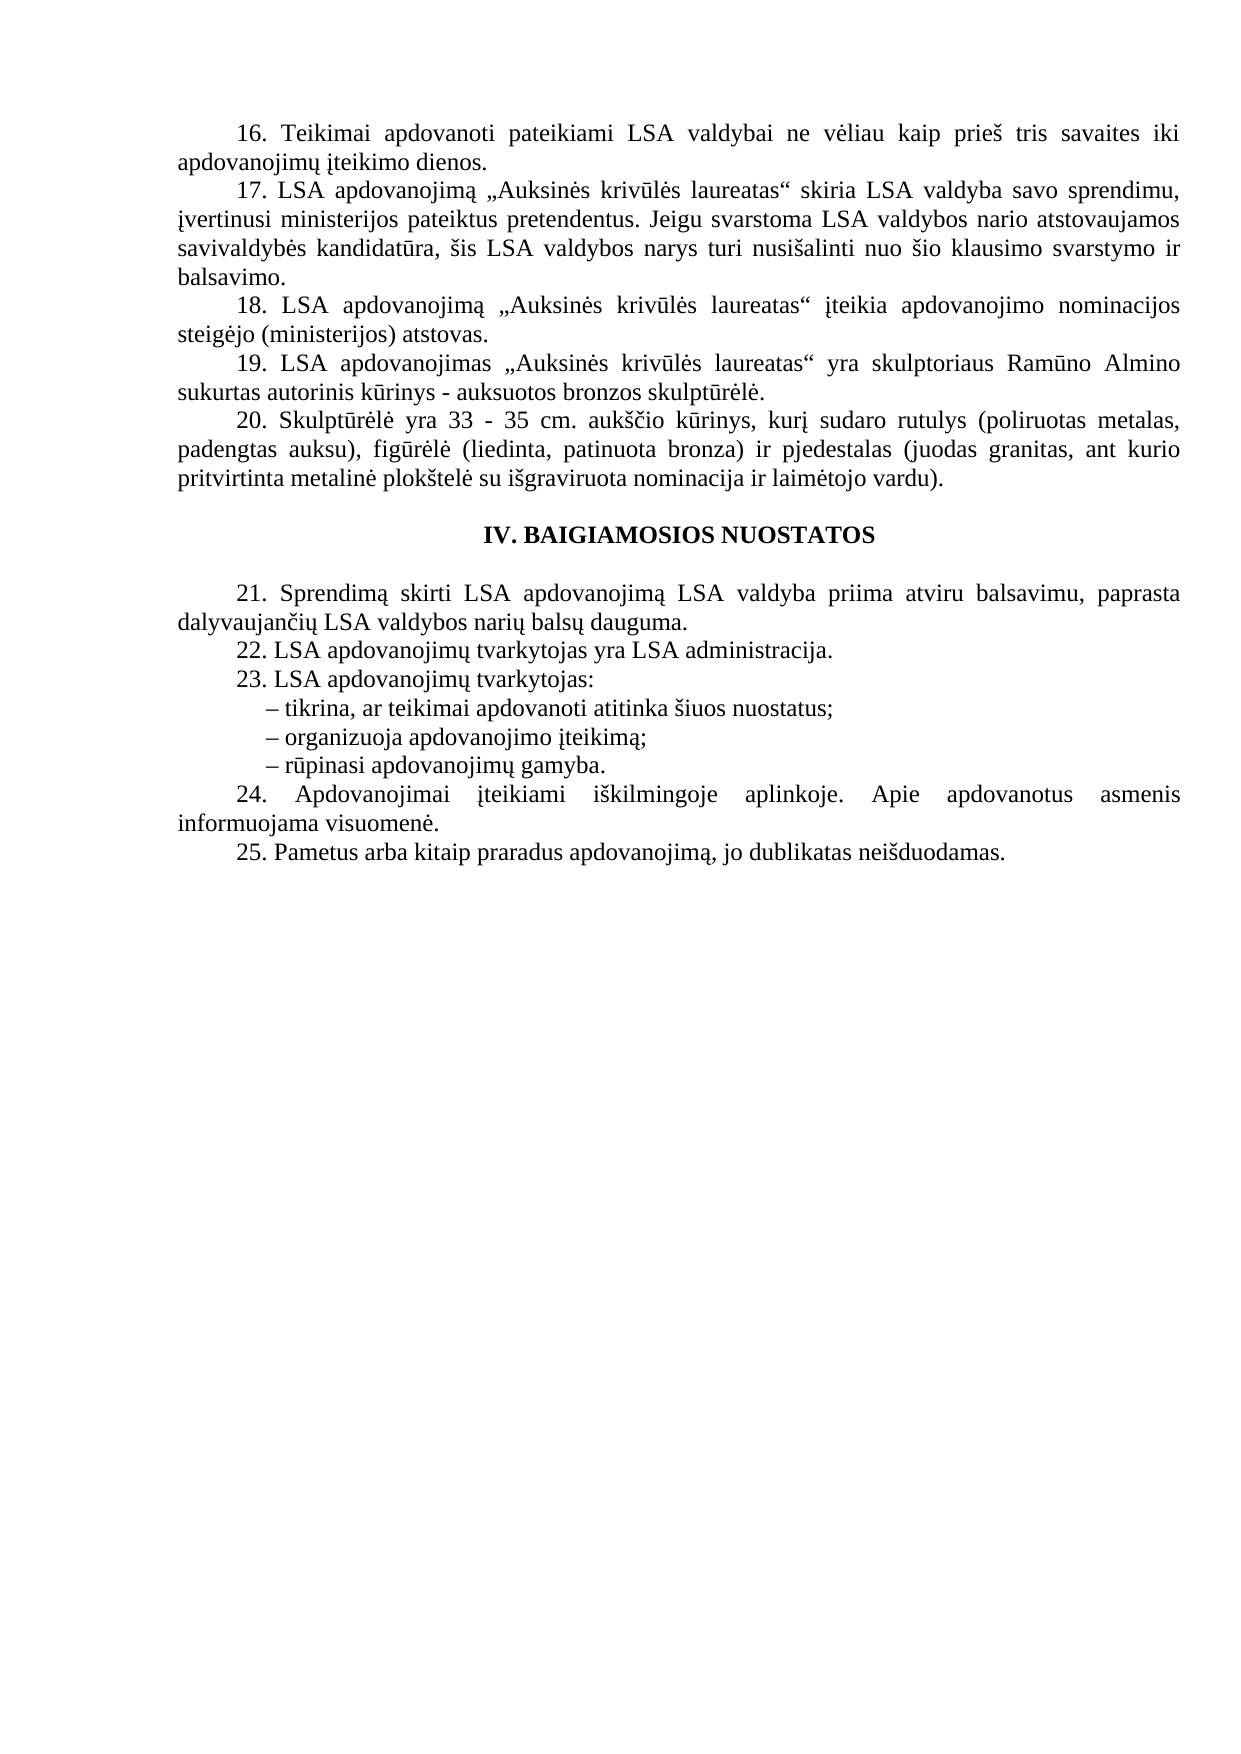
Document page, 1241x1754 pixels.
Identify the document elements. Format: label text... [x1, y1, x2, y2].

text 22. LSA apdovanojimų tvarkytojas yra LSA administracija. [177, 636, 1181, 664]
text 24. Apdovanojimai įteikiami iškilmingoje aplinkoje. Apie apdovanotus asmenis informuojama visuomenė. [177, 779, 1181, 837]
text – rūpinasi apdovanojimų gamyba. [215, 751, 1181, 779]
text 19. LSA apdovanojimas „Auksinės krivūlės laureatas“ yra skulptoriaus Ramūno Almino sukurtas autorinis kūrinys - auksuotos bronzos skulptūrėlė. [177, 348, 1181, 406]
text 23. LSA apdovanojimų tvarkytojas: [177, 664, 1181, 693]
text 25. Pametus arba kitaip praradus apdovanojimą, jo dublikatas neišduodamas. [177, 837, 1181, 866]
text 16. Teikimai apdovanoti pateikiami LSA valdybai ne vėliau kaip prieš tris savaites iki apdovanojimų įteikimo dienos. [177, 118, 1181, 176]
text – organizuoja apdovanojimo įteikimą; [215, 722, 1181, 751]
text 17. LSA apdovanojimą „Auksinės krivūlės laureatas“ skiria LSA valdyba savo sprendimu, įvertinusi ministerijos pateiktus pretendentus. Jeigu svarstoma LSA valdybos nario atstovaujamos savivaldybės kandidatūra, šis LSA valdybos narys turi nusišalinti nuo šio klausimo svarstymo ir balsavimo. [177, 176, 1181, 291]
text 21. Sprendimą skirti LSA apdovanojimą LSA valdyba priima atviru balsavimu, paprasta dalyvaujančių LSA valdybos narių balsų dauguma. [177, 578, 1181, 636]
text IV. BAIGIAMOSIOS NUOSTATOS [177, 521, 1181, 549]
text – tikrina, ar teikimai apdovanoti atitinka šiuos nuostatus; [215, 693, 1181, 722]
text 20. Skulptūrėlė yra 33 - 35 cm. aukščio kūrinys, kurį sudaro rutulys (poliruotas metalas, padengtas auksu), figūrėlė (liedinta, patinuota bronza) ir pjedestalas (juodas granitas, ant kurio pritvirtinta metalinė plokštelė su išgraviruota nominacija ir laimėtojo vardu). [177, 406, 1181, 492]
text 18. LSA apdovanojimą „Auksinės krivūlės laureatas“ įteikia apdovanojimo nominacijos steigėjo (ministerijos) atstovas. [177, 291, 1181, 348]
